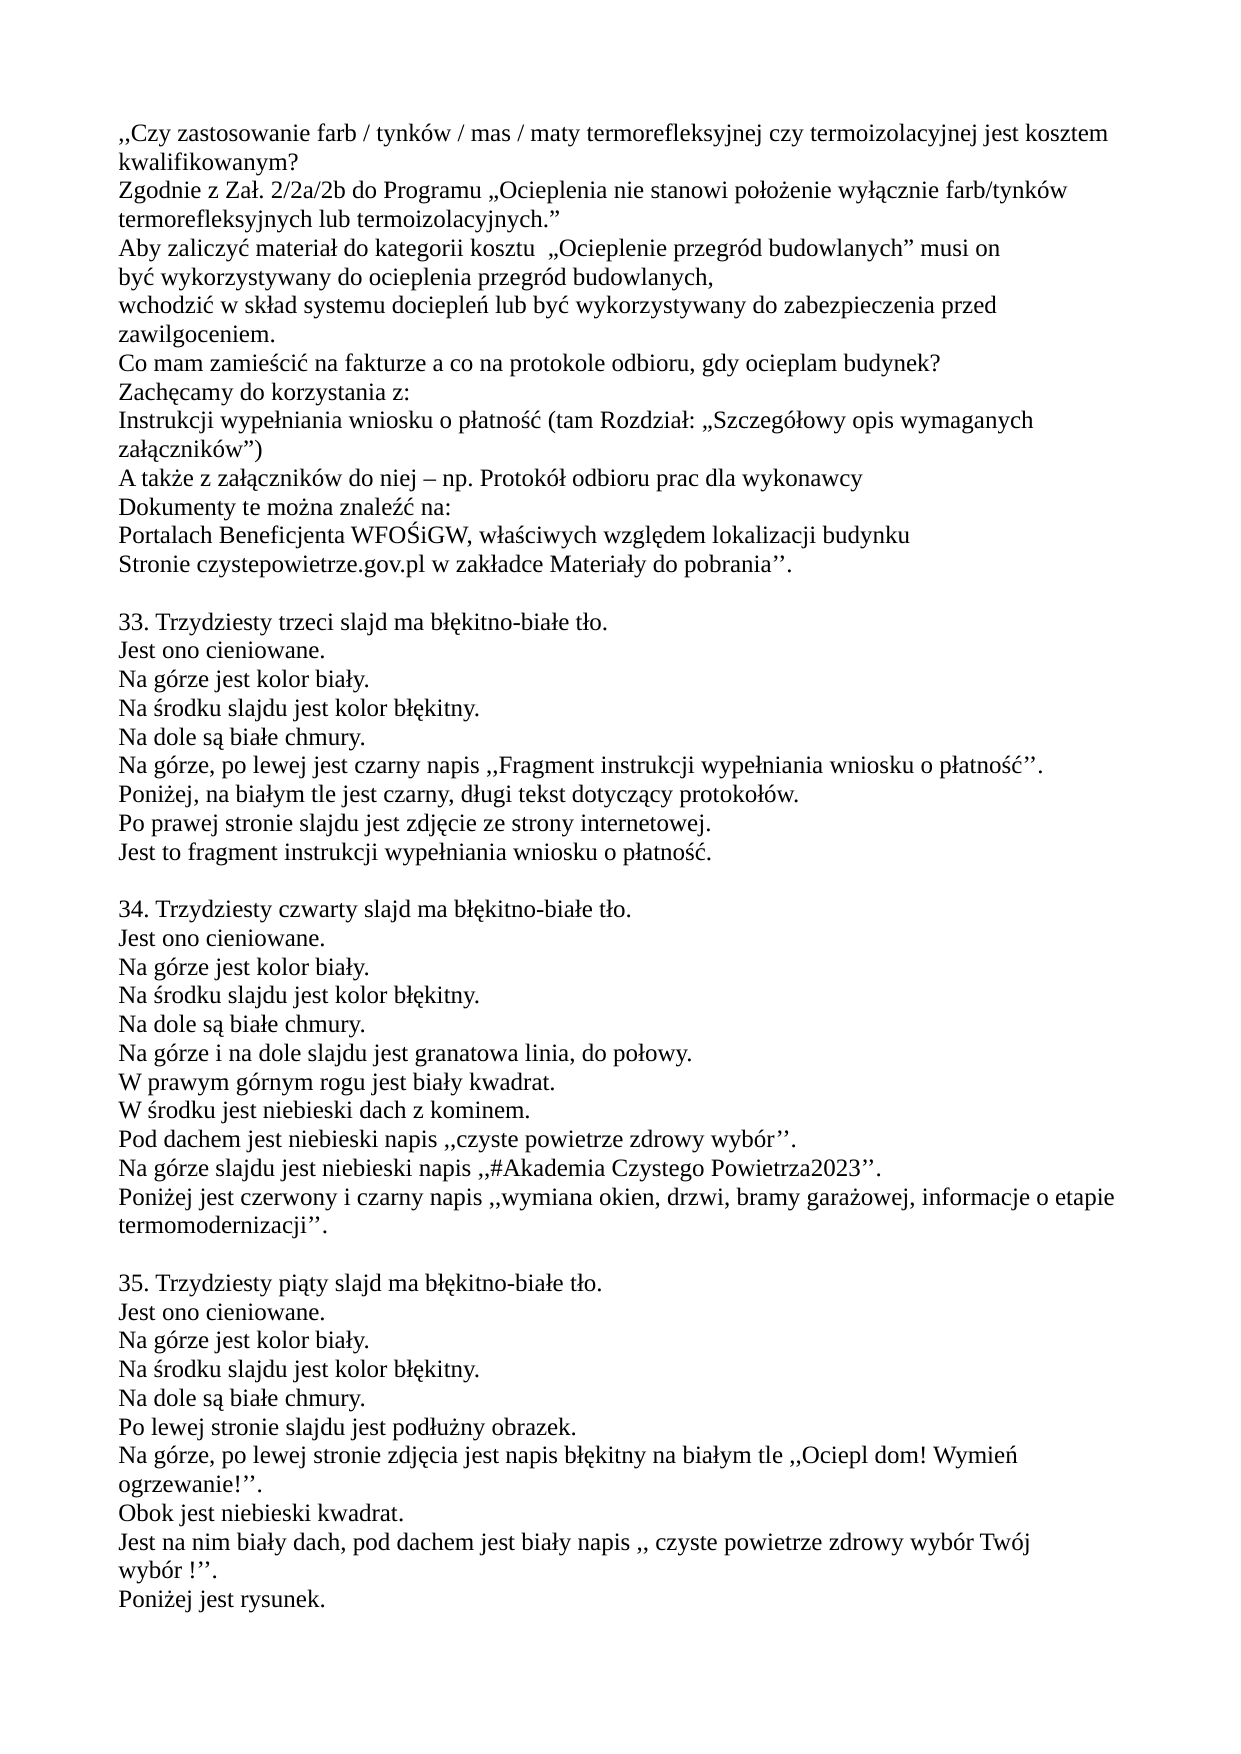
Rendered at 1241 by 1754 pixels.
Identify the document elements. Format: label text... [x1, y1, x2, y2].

text W środku jest niebieski dach z kominem. [118, 1096, 1122, 1124]
text Na dole są białe chmury. [118, 1009, 1122, 1038]
text Na górze, po lewej stronie zdjęcia jest napis błękitny na białym tle ,,Ociepl dom! Wymień ogrzewanie!’’. [118, 1441, 1122, 1498]
text Obok jest niebieski kwadrat. [118, 1498, 1122, 1527]
text Poniżej, na białym tle jest czarny, długi tekst dotyczący protokołów. [118, 779, 1122, 808]
text Poniżej jest rysunek. [118, 1584, 1122, 1613]
text W prawym górnym rogu jest biały kwadrat. [118, 1067, 1122, 1096]
text Po lewej stronie slajdu jest podłużny obrazek. [118, 1412, 1122, 1441]
text 34. Trzydziesty czwarty slajd ma błękitno-białe tło. [118, 894, 1122, 923]
text Na dole są białe chmury. [118, 1383, 1122, 1412]
text Jest ono cieniowane. [118, 923, 1122, 952]
text Na górze jest kolor biały. [118, 1326, 1122, 1354]
text Na górze jest kolor biały. [118, 664, 1122, 693]
text Na środku slajdu jest kolor błękitny. [118, 1354, 1122, 1383]
text Co mam zamieścić na fakturze a co na protokole odbioru, gdy ocieplam budynek? [118, 348, 1122, 377]
text Portalach Beneficjenta WFOŚiGW, właściwych względem lokalizacji budynku [118, 521, 1122, 549]
text Na środku slajdu jest kolor błękitny. [118, 693, 1122, 722]
text być wykorzystywany do ocieplenia przegród budowlanych, [118, 262, 1122, 291]
text Na środku slajdu jest kolor błękitny. [118, 981, 1122, 1009]
text Jest ono cieniowane. [118, 636, 1122, 664]
text Na dole są białe chmury. [118, 722, 1122, 751]
text Jest na nim biały dach, pod dachem jest biały napis ,, czyste powietrze zdrowy wybór Twój wybór !’’. [118, 1527, 1122, 1584]
text A także z załączników do niej – np. Protokół odbioru prac dla wykonawcy [118, 463, 1122, 492]
text Poniżej jest czerwony i czarny napis ,,wymiana okien, drzwi, bramy garażowej, informacje o etapie termomodernizacji’’. [118, 1182, 1122, 1239]
text Dokumenty te można znaleźć na: [118, 492, 1122, 521]
text Pod dachem jest niebieski napis ,,czyste powietrze zdrowy wybór’’. [118, 1124, 1122, 1153]
text Po prawej stronie slajdu jest zdjęcie ze strony internetowej. [118, 808, 1122, 837]
text Jest to fragment instrukcji wypełniania wniosku o płatność. [118, 837, 1122, 866]
text wchodzić w skład systemu dociepleń lub być wykorzystywany do zabezpieczenia przed zawilgoceniem. [118, 291, 1122, 348]
text ,,Czy zastosowanie farb / tynków / mas / maty termorefleksyjnej czy termoizolacyjnej jest kosztem kwalifikowanym? [118, 118, 1122, 176]
text Stronie czystepowietrze.gov.pl w zakładce Materiały do pobrania’’. [118, 549, 1122, 578]
text 35. Trzydziesty piąty slajd ma błękitno-białe tło. [118, 1268, 1122, 1297]
text Na górze, po lewej jest czarny napis ,,Fragment instrukcji wypełniania wniosku o płatność’’. [118, 751, 1122, 779]
text Aby zaliczyć materiał do kategorii kosztu „Ocieplenie przegród budowlanych” musi on [118, 233, 1122, 262]
text 33. Trzydziesty trzeci slajd ma błękitno-białe tło. [118, 607, 1122, 636]
text Na górze i na dole slajdu jest granatowa linia, do połowy. [118, 1038, 1122, 1067]
text Na górze slajdu jest niebieski napis ,,#Akademia Czystego Powietrza2023’’. [118, 1153, 1122, 1182]
text Zachęcamy do korzystania z: [118, 377, 1122, 406]
text Jest ono cieniowane. [118, 1297, 1122, 1326]
text Na górze jest kolor biały. [118, 952, 1122, 981]
text Instrukcji wypełniania wniosku o płatność (tam Rozdział: „Szczegółowy opis wymaganych załączników”) [118, 406, 1122, 463]
text Zgodnie z Zał. 2/2a/2b do Programu „Ocieplenia nie stanowi położenie wyłącznie farb/tynków termorefleksyjnych lub termoizolacyjnych.” [118, 176, 1122, 233]
